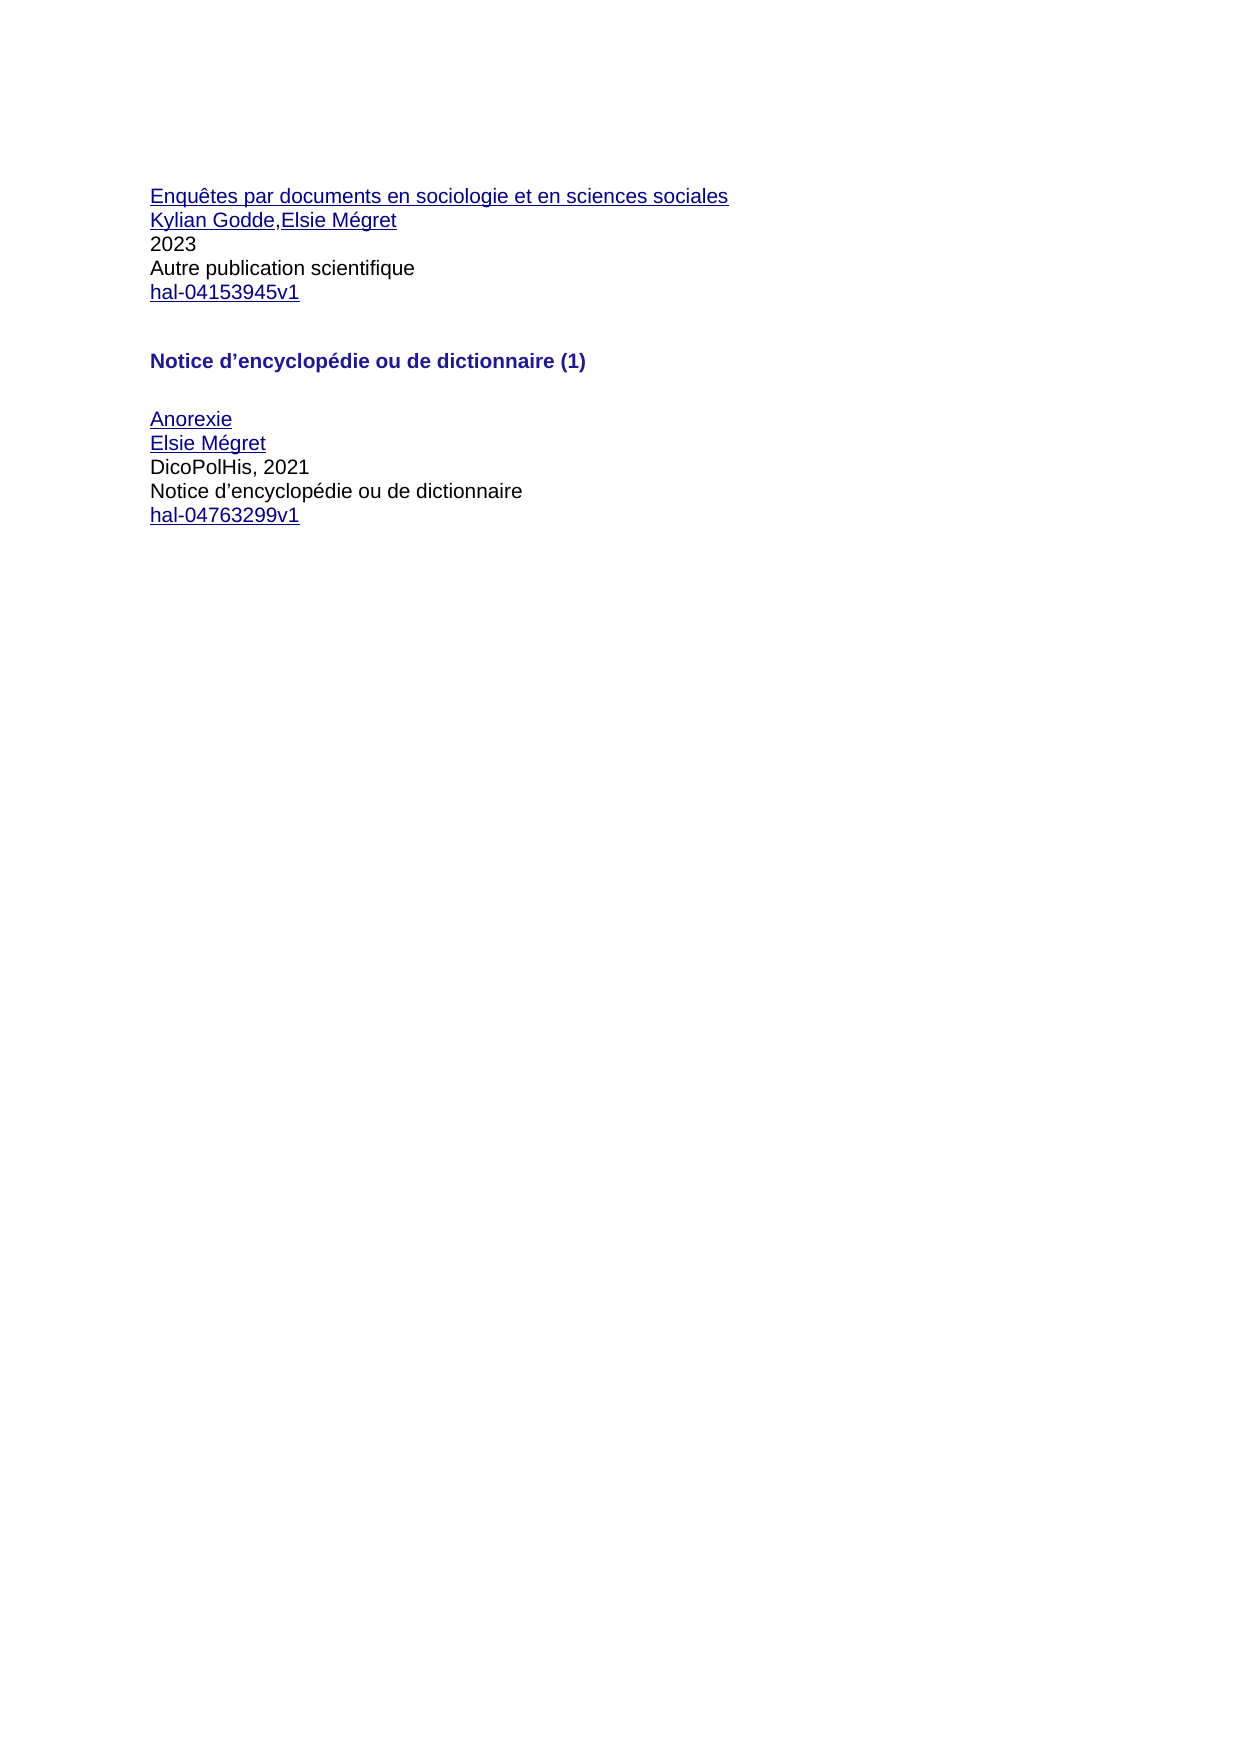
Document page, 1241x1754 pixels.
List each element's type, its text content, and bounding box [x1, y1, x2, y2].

table_header Enquêtes par documents en sociologie et en sciences sociales Kylian Godde,Elsie Mégret 2023 Autre publication scientifique hal-04153945v1 [150, 184, 1090, 304]
subtitle Notice d’encyclopédie ou de dictionnaire (1) [150, 349, 1090, 373]
table_header Anorexie Elsie Mégret DicoPolHis, 2021 Notice d’encyclopédie ou de dictionnaire hal-04763299v1 [150, 407, 1090, 527]
